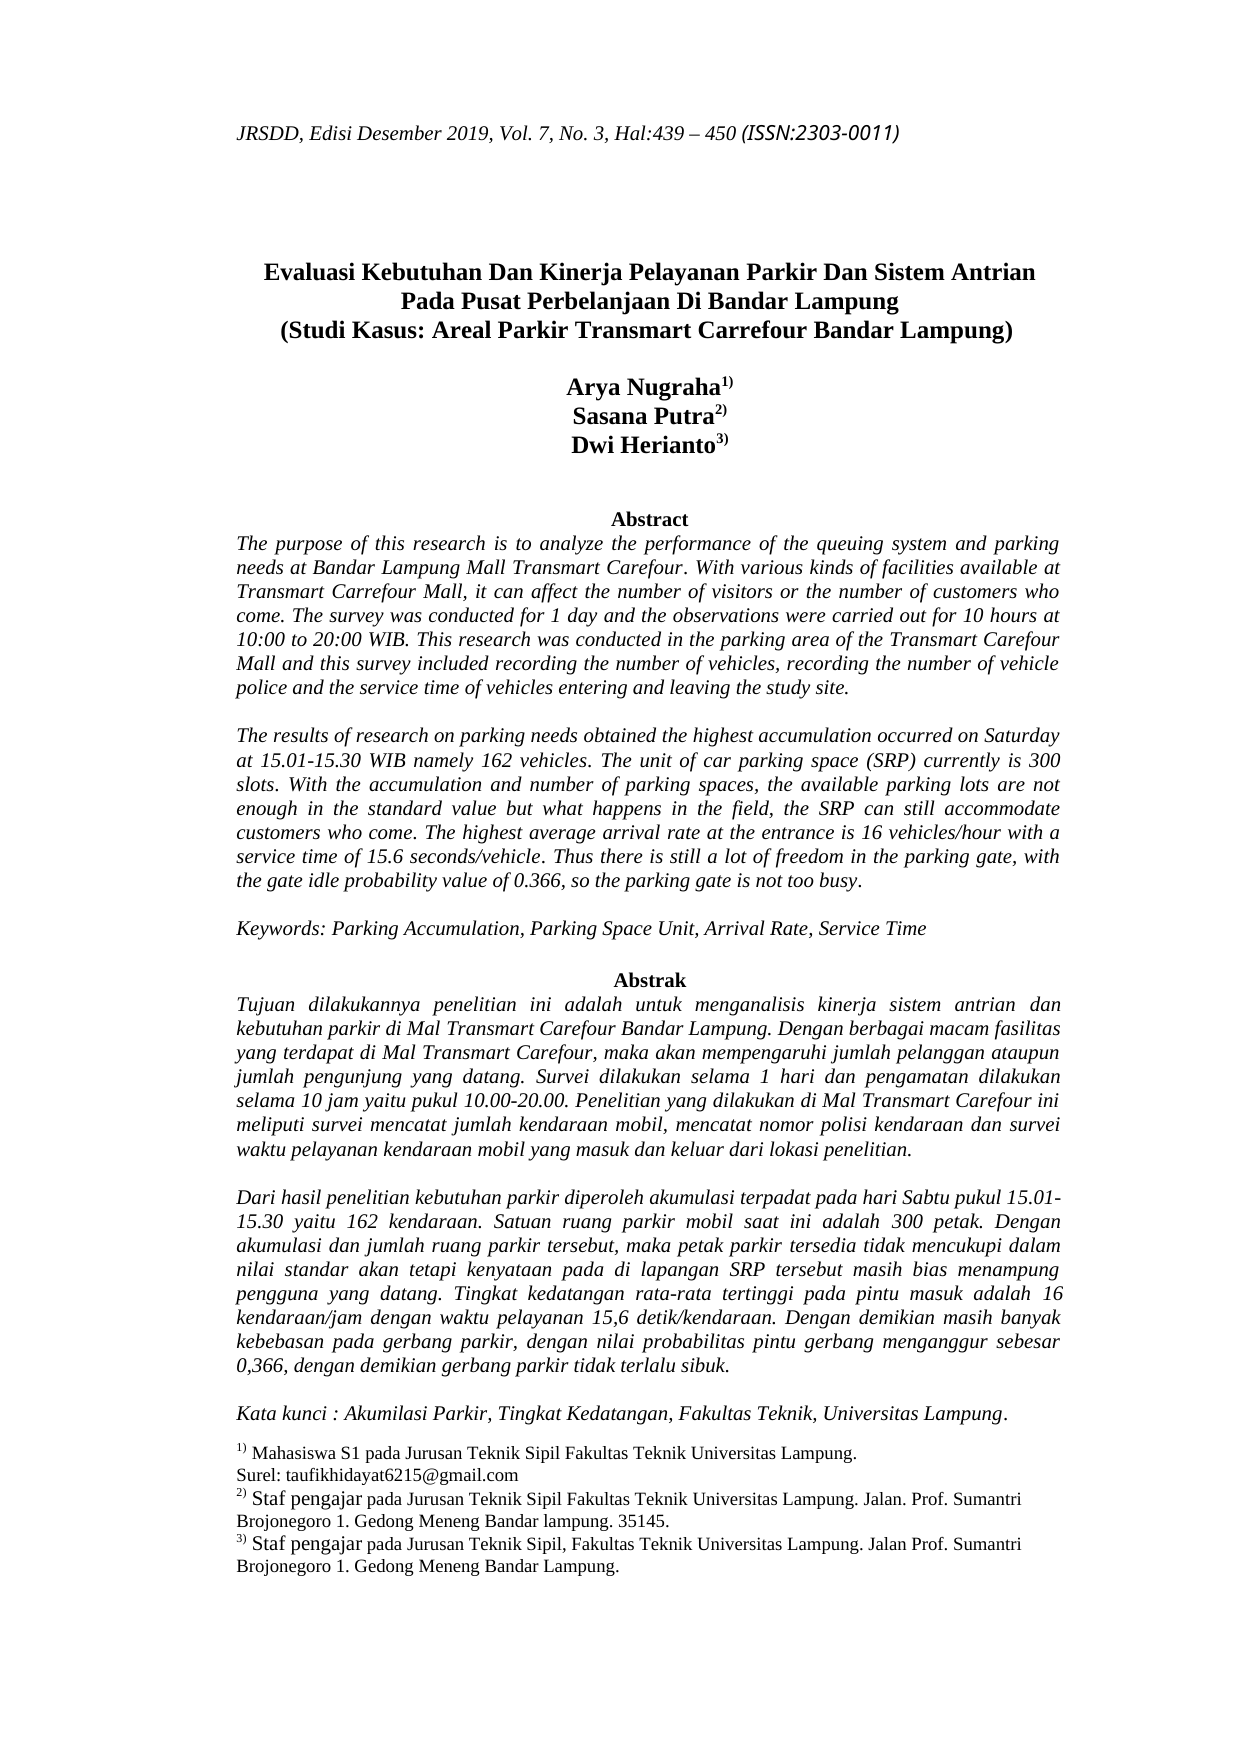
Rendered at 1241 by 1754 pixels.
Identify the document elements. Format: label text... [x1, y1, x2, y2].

text ) Staf pengajar pada Jurusan Teknik Sipil Fakultas Teknik Universitas Lampung. Jalan. Prof. Sumantri Brojonegoro 1. Gedong Meneng Bandar lampung. 35145. [236, 1486, 1063, 1531]
text Dwi Herianto) [236, 430, 1063, 459]
text ) Mahasiswa S1 pada Jurusan Teknik Sipil Fakultas Teknik Universitas Lampung. [236, 1440, 1063, 1464]
text Tujuan dilakukannya penelitian ini adalah untuk menganalisis kinerja sistem antrian dan kebutuhan parkir di Mal Transmart Carefour Bandar Lampung. Dengan berbagai macam fasilitas yang terdapat di Mal Transmart Carefour, maka akan mempengaruhi jumlah pelanggan ataupun jumlah pengunjung yang datang. Survei dilakukan selama 1 hari dan pengamatan dilakukan selama 10 jam yaitu pukul 10.00-20.00. Penelitian yang dilakukan di Mal Transmart Carefour ini meliputi survei mencatat jumlah kendaraan mobil, mencatat nomor polisi kendaraan dan survei waktu pelayanan kendaraan mobil yang masuk dan keluar dari lokasi penelitian. [236, 992, 1063, 1161]
text Surel: taufikhidayat6215@gmail.com [236, 1464, 1063, 1486]
text Abstrak [236, 968, 1063, 992]
text The results of research on parking needs obtained the highest accumulation occurred on Saturday at 15.01-15.30 WIB namely 162 vehicles. The unit of car parking space (SRP) currently is 300 slots. With the accumulation and number of parking spaces, the available parking lots are not enough in the standard value but what happens in the field, the SRP can still accommodate customers who come. The highest average arrival rate at the entrance is 16 vehicles/hour with a service time of 15.6 seconds/vehicle. Thus there is still a lot of freedom in the parking gate, with the gate idle probability value of 0.366, so the parking gate is not too busy. [236, 723, 1063, 892]
text ) Staf pengajar pada Jurusan Teknik Sipil, Fakultas Teknik Universitas Lampung. Jalan Prof. Sumantri Brojonegoro 1. Gedong Meneng Bandar Lampung. [236, 1531, 1063, 1577]
text (Studi Kasus: Areal Parkir Transmart Carrefour Bandar Lampung) [236, 315, 1063, 344]
text Arya Nugraha) [236, 372, 1063, 401]
text Abstract [236, 507, 1063, 531]
text Evaluasi Kebutuhan Dan Kinerja Pelayanan Parkir Dan Sistem Antrian Pada Pusat Perbelanjaan Di Bandar Lampung [236, 257, 1063, 315]
text Dari hasil penelitian kebutuhan parkir diperoleh akumulasi terpadat pada hari Sabtu pukul 15.01-15.30 yaitu 162 kendaraan. Satuan ruang parkir mobil saat ini adalah 300 petak. Dengan akumulasi dan jumlah ruang parkir tersebut, maka petak parkir tersedia tidak mencukupi dalam nilai standar akan tetapi kenyataan pada di lapangan SRP tersebut masih bias menampung pengguna yang datang. Tingkat kedatangan rata-rata tertinggi pada pintu masuk adalah 16 kendaraan/jam dengan waktu pelayanan 15,6 detik/kendaraan. Dengan demikian masih banyak kebebasan pada gerbang parkir, dengan nilai probabilitas pintu gerbang menganggur sebesar 0,366, dengan demikian gerbang parkir tidak terlalu sibuk. [236, 1184, 1063, 1377]
text Kata kunci : Akumilasi Parkir, Tingkat Kedatangan, Fakultas Teknik, Universitas Lampung. [236, 1401, 1063, 1425]
text The purpose of this research is to analyze the performance of the queuing system and parking needs at Bandar Lampung Mall Transmart Carefour. With various kinds of facilities available at Transmart Carrefour Mall, it can affect the number of visitors or the number of customers who come. The survey was conducted for 1 day and the observations were carried out for 10 hours at 10:00 to 20:00 WIB. This research was conducted in the parking area of the Transmart Carefour Mall and this survey included recording the number of vehicles, recording the number of vehicle police and the service time of vehicles entering and leaving the study site. [236, 531, 1063, 699]
text Sasana Putra) [236, 401, 1063, 430]
text Keywords: Parking Accumulation, Parking Space Unit, Arrival Rate, Service Time [236, 916, 1063, 940]
